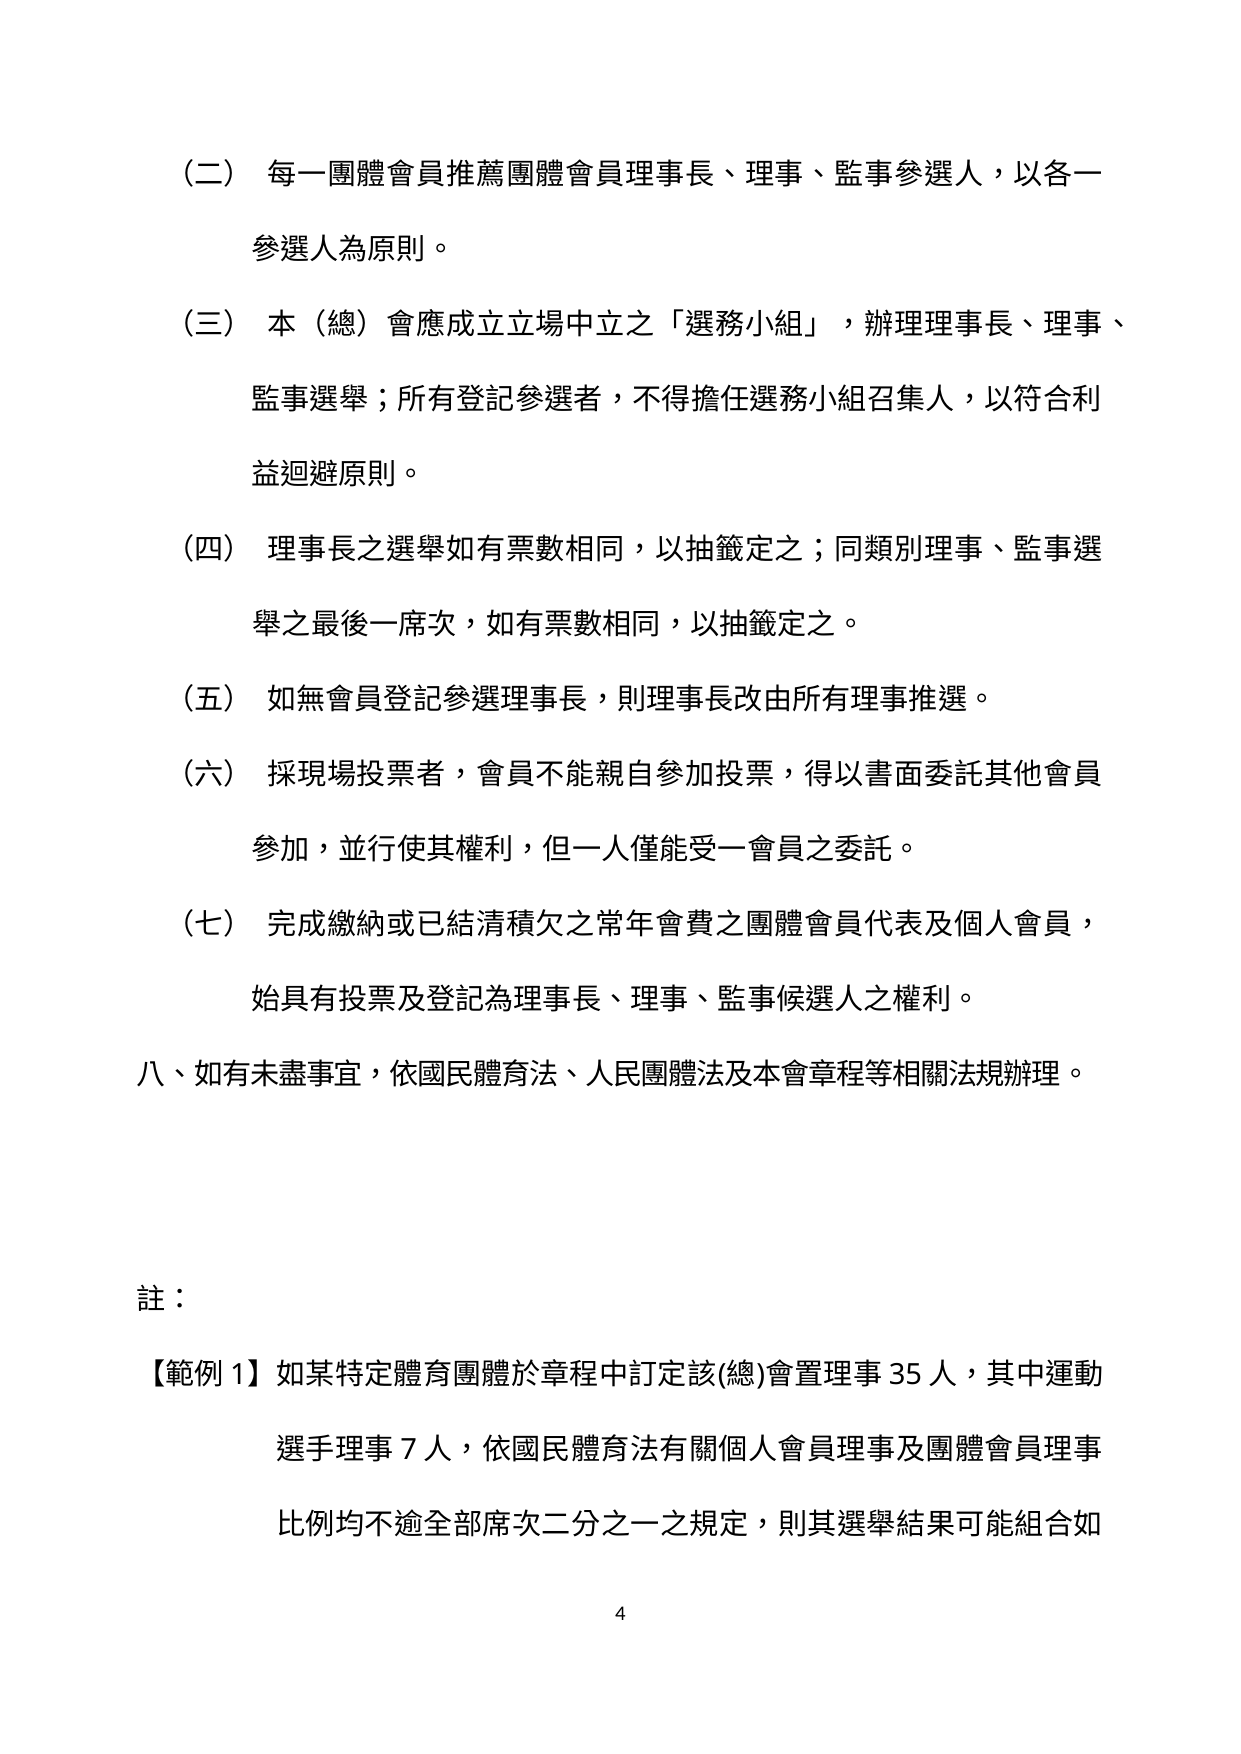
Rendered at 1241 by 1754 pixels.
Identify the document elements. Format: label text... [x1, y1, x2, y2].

list 完成繳納或已結清積欠之常年會費之團體會員代表及個人會員，始具有投票及登記為理事長、理事、監事候選人之權利。 [165, 878, 1104, 1028]
list 每一團體會員推薦團體會員理事長、理事、監事參選人，以各一參選人為原則。 [165, 128, 1104, 278]
text 八、如有未盡事宜，依國民體育法、人民團體法及本會章程等相關法規辦理。 [136, 1028, 1104, 1103]
list 理事長之選舉如有票數相同，以抽籤定之；同類別理事、監事選舉之最後一席次，如有票數相同，以抽籤定之。 [165, 503, 1104, 653]
text 註： [136, 1253, 1104, 1328]
list 本（總）會應成立立場中立之「選務小組」，辦理理事長、理事、監事選舉；所有登記參選者，不得擔任選務小組召集人，以符合利益迴避原則。 [165, 278, 1104, 503]
list 如無會員登記參選理事長，則理事長改由所有理事推選。 [165, 653, 1104, 728]
text 【範例1】如某特定體育團體於章程中訂定該(總)會置理事35人，其中運動選手理事7人，依國民體育法有關個人會員理事及團體會員理事比例均不逾全部席次二分之一之規定，則其選舉結果可能組合如 [136, 1328, 1104, 1553]
list 採現場投票者，會員不能親自參加投票，得以書面委託其他會員參加，並行使其權利，但一人僅能受一會員之委託。 [165, 728, 1104, 878]
